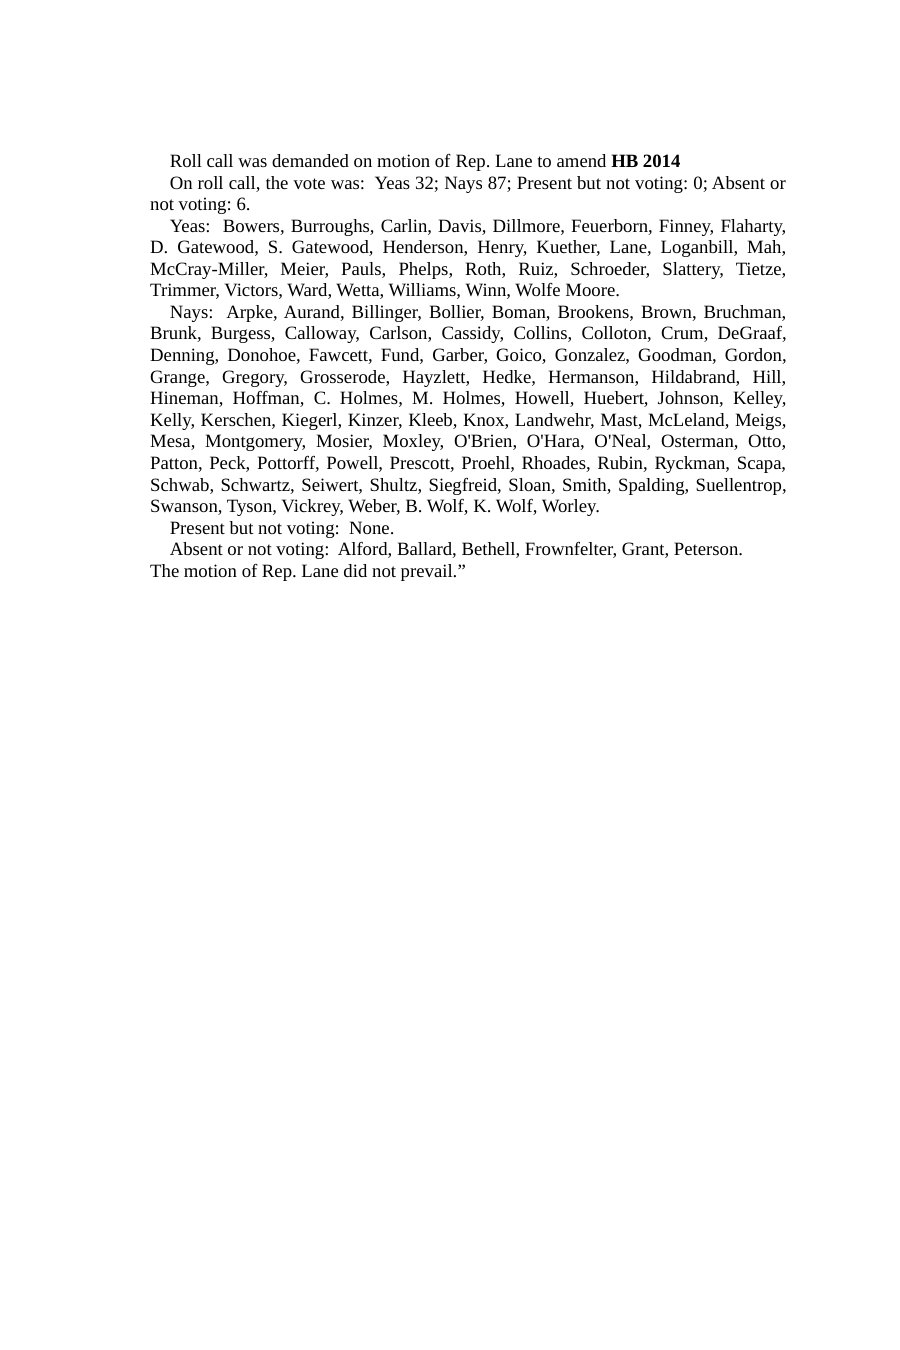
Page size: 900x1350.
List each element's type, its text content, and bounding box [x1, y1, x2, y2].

text On roll call, the vote was: Yeas 32; Nays 87; Present but not voting: 0; Absent or not voting: 6. [150, 172, 787, 215]
text Absent or not voting: Alford, Ballard, Bethell, Frownfelter, Grant, Peterson. [150, 538, 787, 560]
text Nays: Arpke, Aurand, Billinger, Bollier, Boman, Brookens, Brown, Bruchman, Brunk, Burgess, Calloway, Carlson, Cassidy, Collins, Colloton, Crum, DeGraaf, Denning, Donohoe, Fawcett, Fund, Garber, Goico, Gonzalez, Goodman, Gordon, Grange, Gregory, Grosserode, Hayzlett, Hedke, Hermanson, Hildabrand, Hill, Hineman, Hoffman, C. Holmes, M. Holmes, Howell, Huebert, Johnson, Kelley, Kelly, Kerschen, Kiegerl, Kinzer, Kleeb, Knox, Landwehr, Mast, McLeland, Meigs, Mesa, Montgomery, Mosier, Moxley, O'Brien, O'Hara, O'Neal, Osterman, Otto, Patton, Peck, Pottorff, Powell, Prescott, Proehl, Rhoades, Rubin, Ryckman, Scapa, Schwab, Schwartz, Seiwert, Shultz, Siegfreid, Sloan, Smith, Spalding, Suellentrop, Swanson, Tyson, Vickrey, Weber, B. Wolf, K. Wolf, Worley. [150, 301, 787, 517]
text Yeas: Bowers, Burroughs, Carlin, Davis, Dillmore, Feuerborn, Finney, Flaharty, D. Gatewood, S. Gatewood, Henderson, Henry, Kuether, Lane, Loganbill, Mah, McCray-Miller, Meier, Pauls, Phelps, Roth, Ruiz, Schroeder, Slattery, Tietze, Trimmer, Victors, Ward, Wetta, Williams, Winn, Wolfe Moore. [150, 215, 787, 301]
text The motion of Rep. Lane did not prevail.” [150, 560, 787, 581]
text Present but not voting: None. [150, 517, 787, 538]
text Roll call was demanded on motion of Rep. Lane to amend HB 2014 [150, 150, 787, 172]
